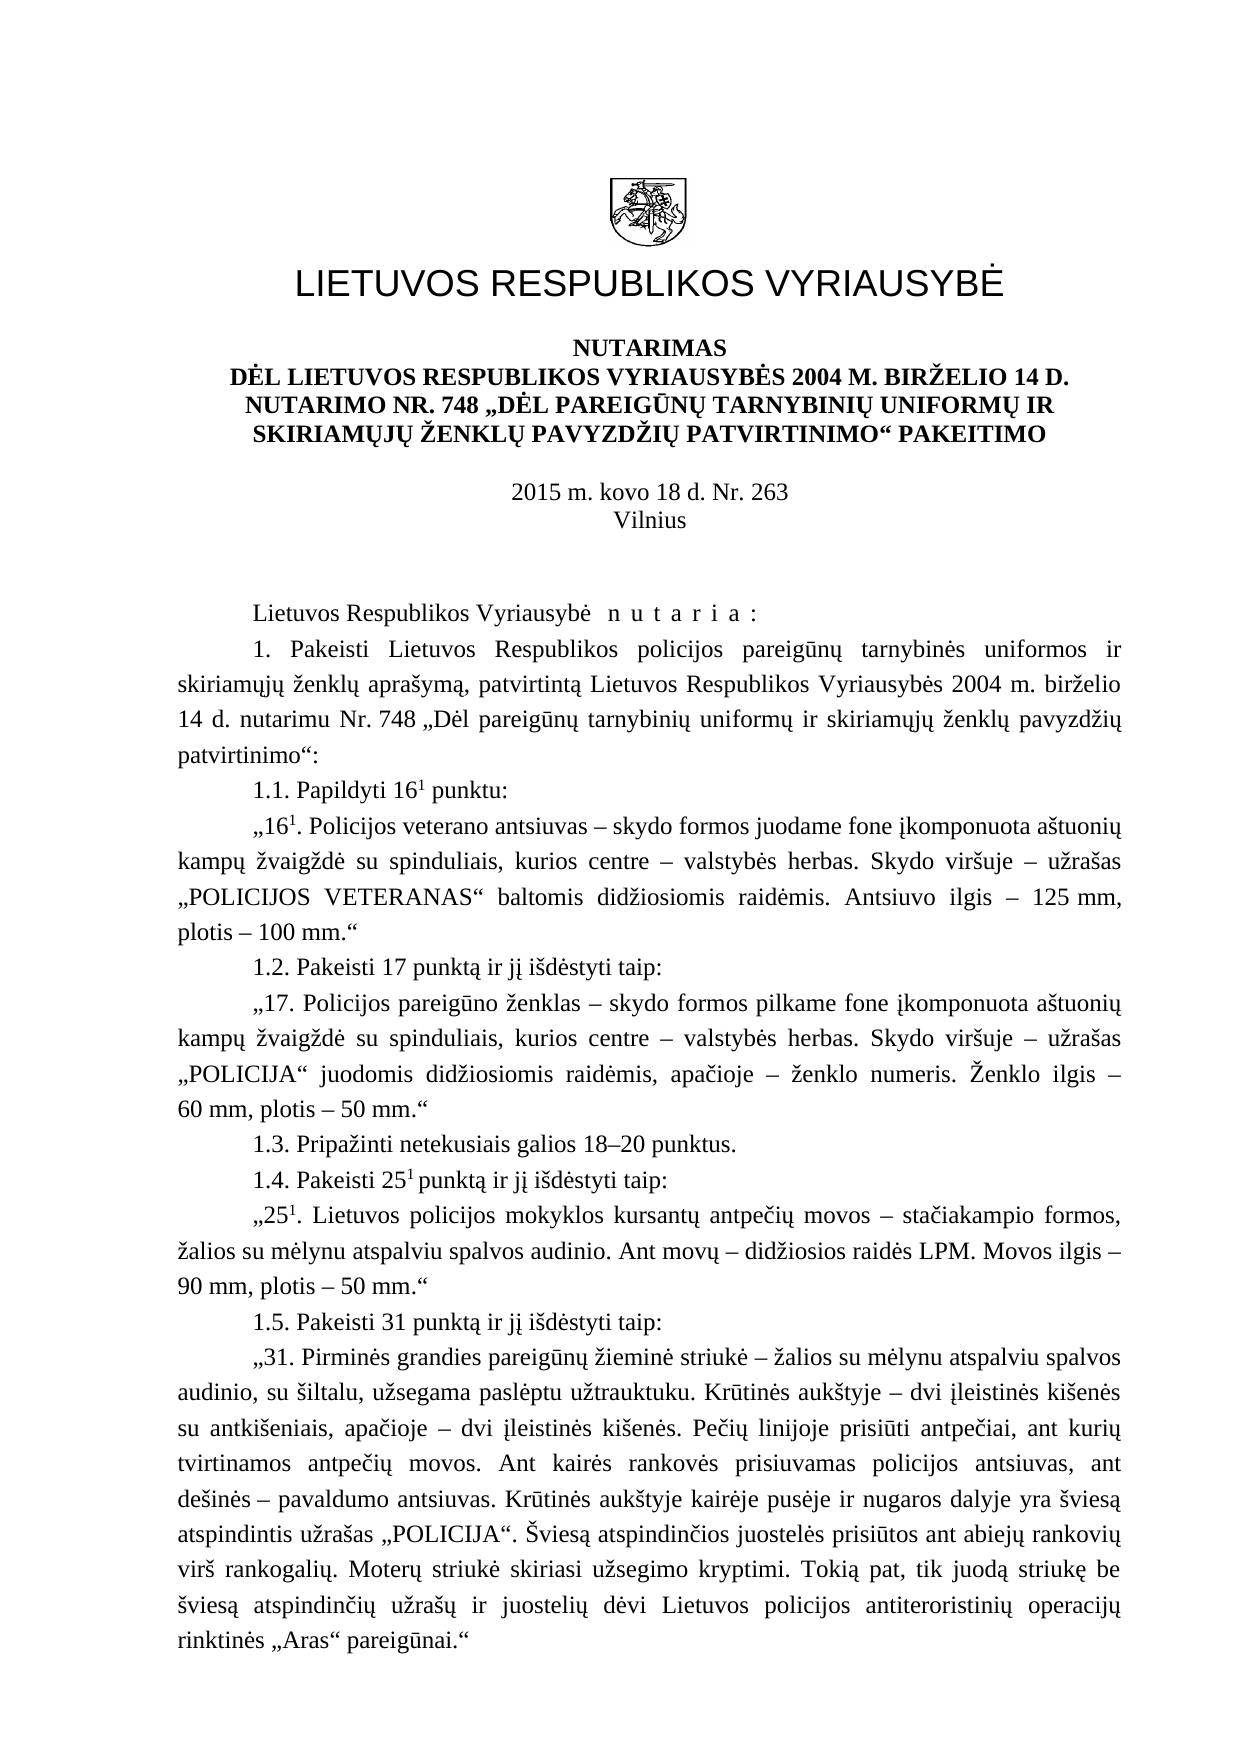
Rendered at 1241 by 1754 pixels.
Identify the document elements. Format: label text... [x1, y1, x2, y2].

text 1.1. Papildyti 161 punktu: [177, 769, 1122, 804]
text 1.4. Pakeisti 251 punktą ir jį išdėstyti taip: [177, 1158, 1122, 1194]
text 1. Pakeisti Lietuvos Respublikos policijos pareigūnų tarnybinės uniformos ir skiriamųjų ženklų aprašymą, patvirtintą Lietuvos Respublikos Vyriausybės 2004 m. birželio 14 d. nutarimu Nr. 748 „Dėl pareigūnų tarnybinių uniformų ir skiriamųjų ženklų pavyzdžių patvirtinimo“: [177, 627, 1122, 769]
text 1.2. Pakeisti 17 punktą ir jį išdėstyti taip: [177, 946, 1122, 981]
text „17. Policijos pareigūno ženklas – skydo formos pilkame fone įkomponuota aštuonių kampų žvaigždė su spinduliais, kurios centre – valstybės herbas. Skydo viršuje – užrašas „POLICIJA“ juodomis didžiosiomis raidėmis, apačioje – ženklo numeris. Ženklo ilgis – 60 mm, plotis – 50 mm.“ [177, 981, 1122, 1123]
text „31. Pirminės grandies pareigūnų žieminė striukė – žalios su mėlynu atspalviu spalvos audinio, su šiltalu, užsegama paslėptu užtrauktuku. Krūtinės aukštyje – dvi įleistinės kišenės su antkišeniais, apačioje – dvi įleistinės kišenės. Pečių linijoje prisiūti antpečiai, ant kurių tvirtinamos antpečių movos. Ant kairės rankovės prisiuvamas policijos antsiuvas, ant dešinės – pavaldumo antsiuvas. Krūtinės aukštyje kairėje pusėje ir nugaros dalyje yra šviesą atspindintis užrašas „POLICIJA“. Šviesą atspindinčios juostelės prisiūtos ant abiejų rankovių virš rankogalių. Moterų striukė skiriasi užsegimo kryptimi. Tokią pat, tik juodą striukę be šviesą atspindinčių užrašų ir juostelių dėvi Lietuvos policijos antiteroristinių operacijų rinktinės „Aras“ pareigūnai.“ [177, 1335, 1122, 1654]
text 1.3. Pripažinti netekusiais galios 18–20 punktus. [177, 1123, 1122, 1158]
text 2015 m. kovo 18 d. Nr. 263 Vilnius [177, 477, 1122, 534]
text „161. Policijos veterano antsiuvas – skydo formos juodame fone įkomponuota aštuonių kampų žvaigždė su spinduliais, kurios centre – valstybės herbas. Skydo viršuje – užrašas „POLICIJOS VETERANAS“ baltomis didžiosiomis raidėmis. Antsiuvo ilgis – 125 mm, plotis – 100 mm.“ [177, 804, 1122, 946]
text „251. Lietuvos policijos mokyklos kursantų antpečių movos – stačiakampio formos, žalios su mėlynu atspalviu spalvos audinio. Ant movų – didžiosios raidės LPM. Movos ilgis – 90 mm, plotis – 50 mm.“ [177, 1194, 1122, 1300]
text Lietuvos Respublikos Vyriausybė [177, 261, 1122, 304]
text nutarimas [177, 333, 1122, 362]
text Lietuvos Respublikos Vyriausybė nutaria: [177, 592, 1122, 627]
text 1.5. Pakeisti 31 punktą ir jį išdėstyti taip: [177, 1300, 1122, 1335]
text Dėl LIETUVOS RESPUBLIKOS VYRIAUSYBĖS 2004 M. BIRŽELIO 14 D. NUTARIMO NR. 748 „DĖL PAREIGŪNŲ TARNYBINIŲ UNIFORMŲ IR SKIRIAMŲJŲ ŽENKLŲ PAVYZDŽIŲ PATVIRTINIMO“ PAKEITIMO [177, 362, 1122, 448]
